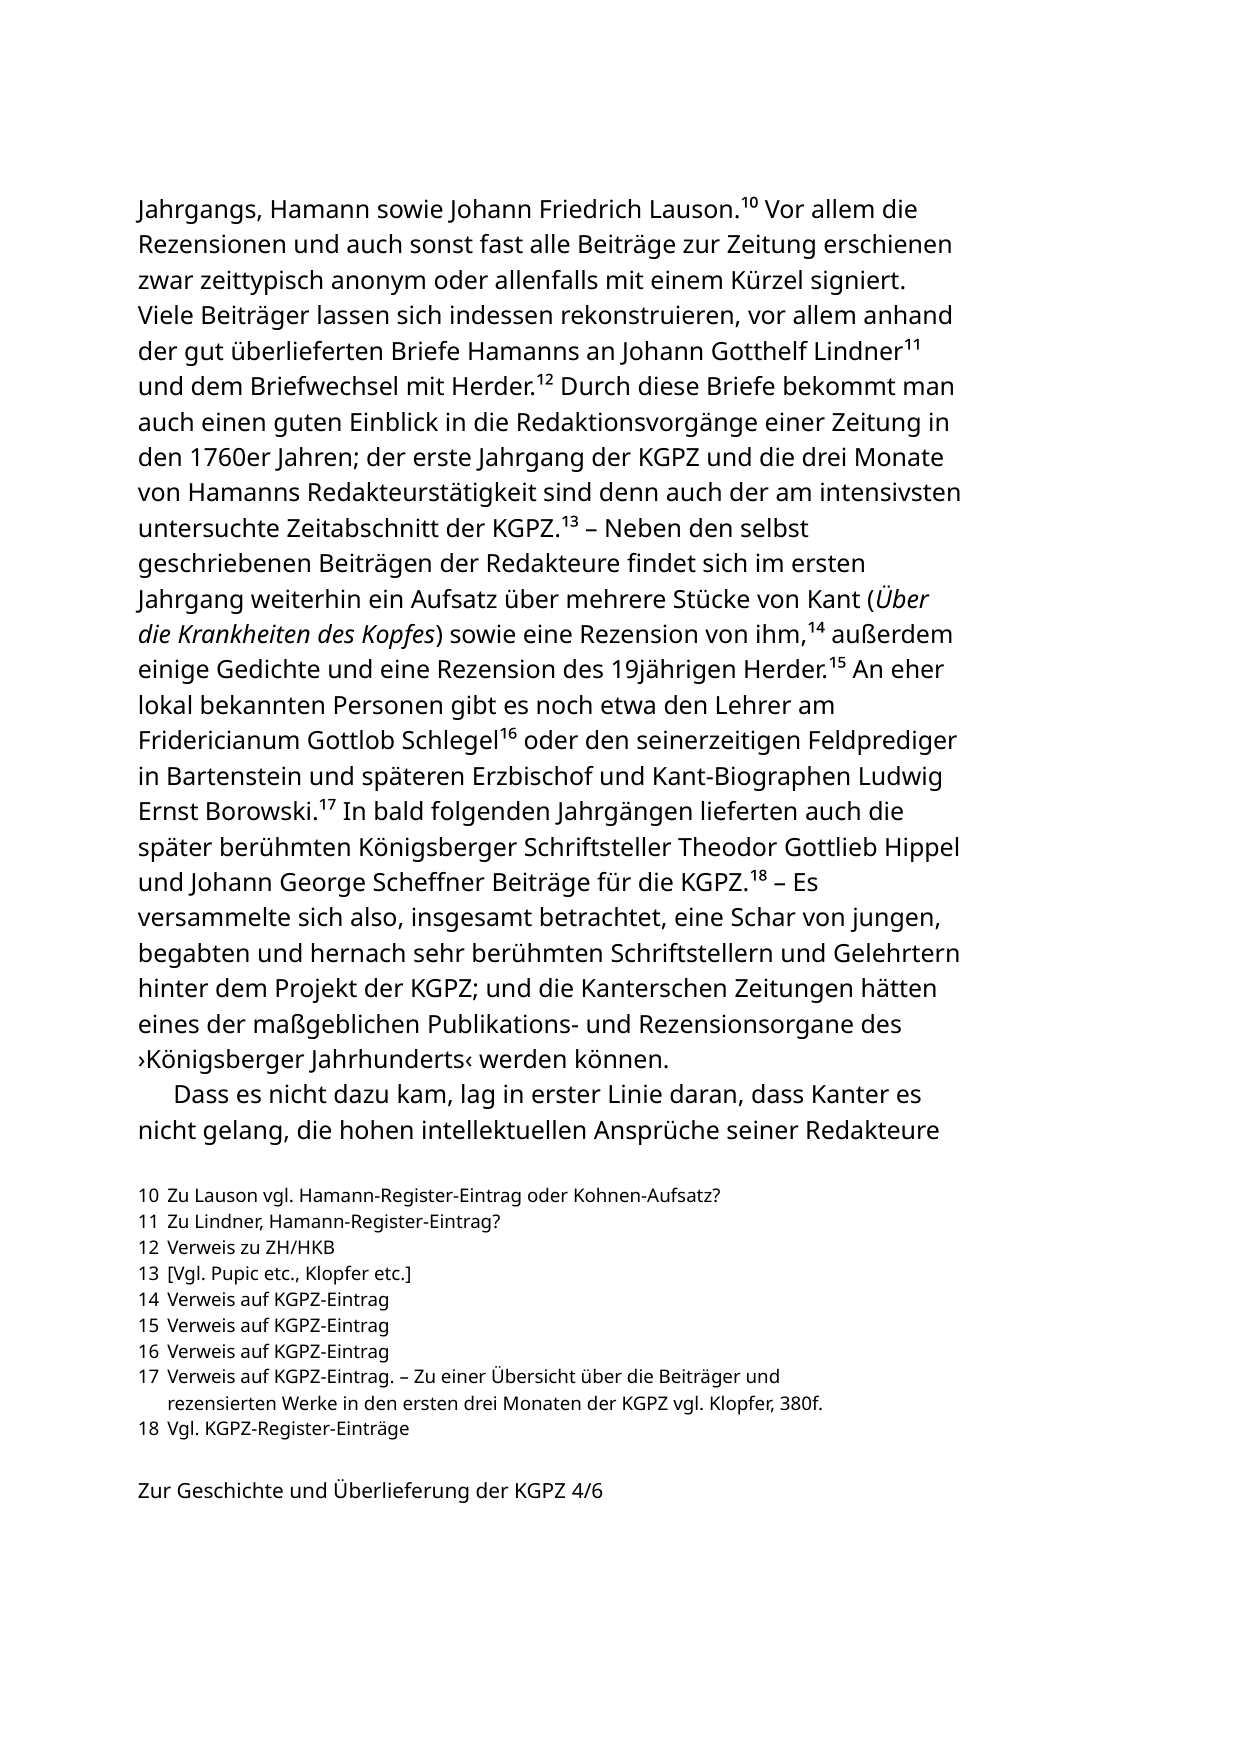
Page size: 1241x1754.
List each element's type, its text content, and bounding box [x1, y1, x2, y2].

text [Vgl. Pupic etc., Klopfer etc.] [138, 1259, 846, 1285]
text Zu Lindner, Hamann-Register-Eintrag? [138, 1208, 846, 1233]
text Jahrgangs, Hamann sowie Johann Friedrich Lauson. Vor allem die Rezensionen und auch sonst fast alle Beiträge zur Zeitung erschienen zwar zeittypisch anonym oder allenfalls mit einem Kürzel signiert. Viele Beiträger lassen sich indessen rekonstruieren, vor allem anhand der gut überlieferten Briefe Hamanns an Johann Gotthelf Lindner und dem Briefwechsel mit Herder. Durch diese Briefe bekommt man auch einen guten Einblick in die Redaktionsvorgänge einer Zeitung in den 1760er Jahren; der erste Jahrgang der KGPZ und die drei Monate von Hamanns Redakteurstätigkeit sind denn auch der am intensivsten untersuchte Zeitabschnitt der KGPZ. – Neben den selbst geschriebenen Beiträgen der Redakteure findet sich im ersten Jahrgang weiterhin ein Aufsatz über mehrere Stücke von Kant (Über die Krankheiten des Kopfes) sowie eine Rezension von ihm, außerdem einige Gedichte und eine Rezension des 19jährigen Herder. An eher lokal bekannten Personen gibt es noch etwa den Lehrer am Fridericianum Gottlob Schlegel oder den seinerzeitigen Feldprediger in Bartenstein und späteren Erzbischof und Kant-Biographen Ludwig Ernst Borowski. In bald folgenden Jahrgängen lieferten auch die später berühmten Königsberger Schriftsteller Theodor Gottlieb Hippel und Johann George Scheffner Beiträge für die KGPZ. – Es versammelte sich also, insgesamt betrachtet, eine Schar von jungen, begabten und hernach sehr berühmten Schriftstellern und Gelehrtern hinter dem Projekt der KGPZ; und die Kanterschen Zeitungen hätten eines der maßgeblichen Publikations- und Rezensionsorgane des ›Königsberger Jahrhunderts‹ werden können. [138, 190, 964, 1076]
text Verweis auf KGPZ-Eintrag [138, 1311, 846, 1337]
text Dass es nicht dazu kam, lag in erster Linie daran, dass Kanter es nicht gelang, die hohen intellektuellen Ansprüche seiner Redakteure [138, 1076, 964, 1146]
text Verweis auf KGPZ-Eintrag [138, 1285, 846, 1311]
text Zu Lauson vgl. Hamann-Register-Eintrag oder Kohnen-Aufsatz? [138, 1182, 846, 1208]
text Verweis auf KGPZ-Eintrag. – Zu einer Übersicht über die Beiträger und rezensierten Werke in den ersten drei Monaten der KGPZ vgl. Klopfer, 380f. [138, 1363, 846, 1415]
text Verweis zu ZH/HKB [138, 1233, 846, 1259]
text Vgl. KGPZ-Register-Einträge [138, 1415, 846, 1441]
text Verweis auf KGPZ-Eintrag [138, 1337, 846, 1363]
